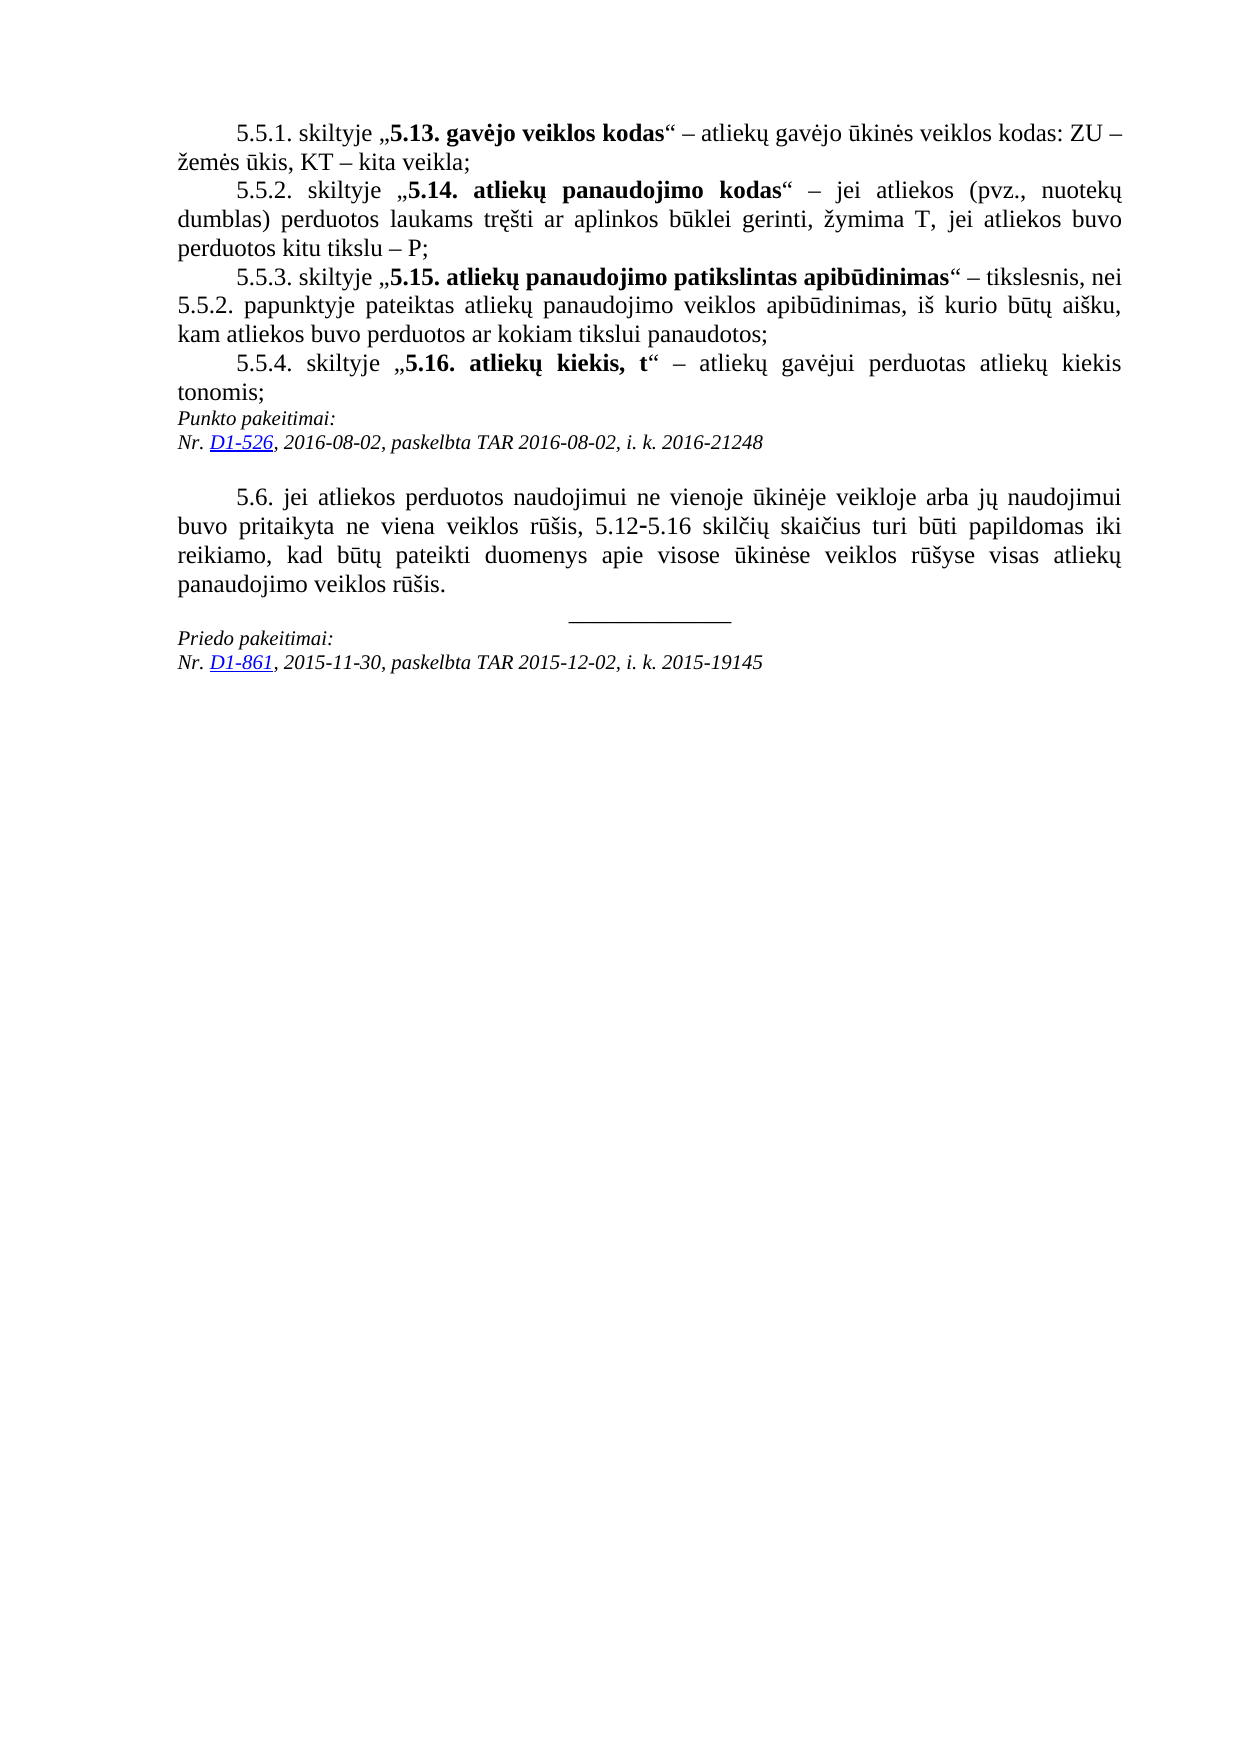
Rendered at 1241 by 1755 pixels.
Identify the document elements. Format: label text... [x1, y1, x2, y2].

text 5.5.2. skiltyje „5.14. atliekų panaudojimo kodas“ – jei atliekos (pvz., nuotekų dumblas) perduotos laukams tręšti ar aplinkos būklei gerinti, žymima T, jei atliekos buvo perduotos kitu tikslu – P; [177, 176, 1122, 262]
text Nr. D1-526, 2016-08-02, paskelbta TAR 2016-08-02, i. k. 2016-21248 [177, 430, 1122, 454]
text _____________ [177, 597, 1122, 626]
text 5.5.3. skiltyje „5.15. atliekų panaudojimo patikslintas apibūdinimas“ – tikslesnis, nei 5.5.2. papunktyje pateiktas atliekų panaudojimo veiklos apibūdinimas, iš kurio būtų aišku, kam atliekos buvo perduotos ar kokiam tikslui panaudotos; [177, 262, 1122, 348]
text 5.5.1. skiltyje „5.13. gavėjo veiklos kodas“ – atliekų gavėjo ūkinės veiklos kodas: ZU – žemės ūkis, KT – kita veikla; [177, 118, 1122, 176]
text 5.6. jei atliekos perduotos naudojimui ne vienoje ūkinėje veikloje arba jų naudojimui buvo pritaikyta ne viena veiklos rūšis, 5.125.16 skilčių skaičius turi būti papildomas iki reikiamo, kad būtų pateikti duomenys apie visose ūkinėse veiklos rūšyse visas atliekų panaudojimo veiklos rūšis. [177, 482, 1122, 597]
text 5.5.4. skiltyje „5.16. atliekų kiekis, t“ – atliekų gavėjui perduotas atliekų kiekis tonomis; [177, 348, 1122, 406]
text Priedo pakeitimai: [177, 626, 1122, 650]
text Punkto pakeitimai: [177, 406, 1122, 430]
text Nr. D1-861, 2015-11-30, paskelbta TAR 2015-12-02, i. k. 2015-19145 [177, 650, 1122, 674]
